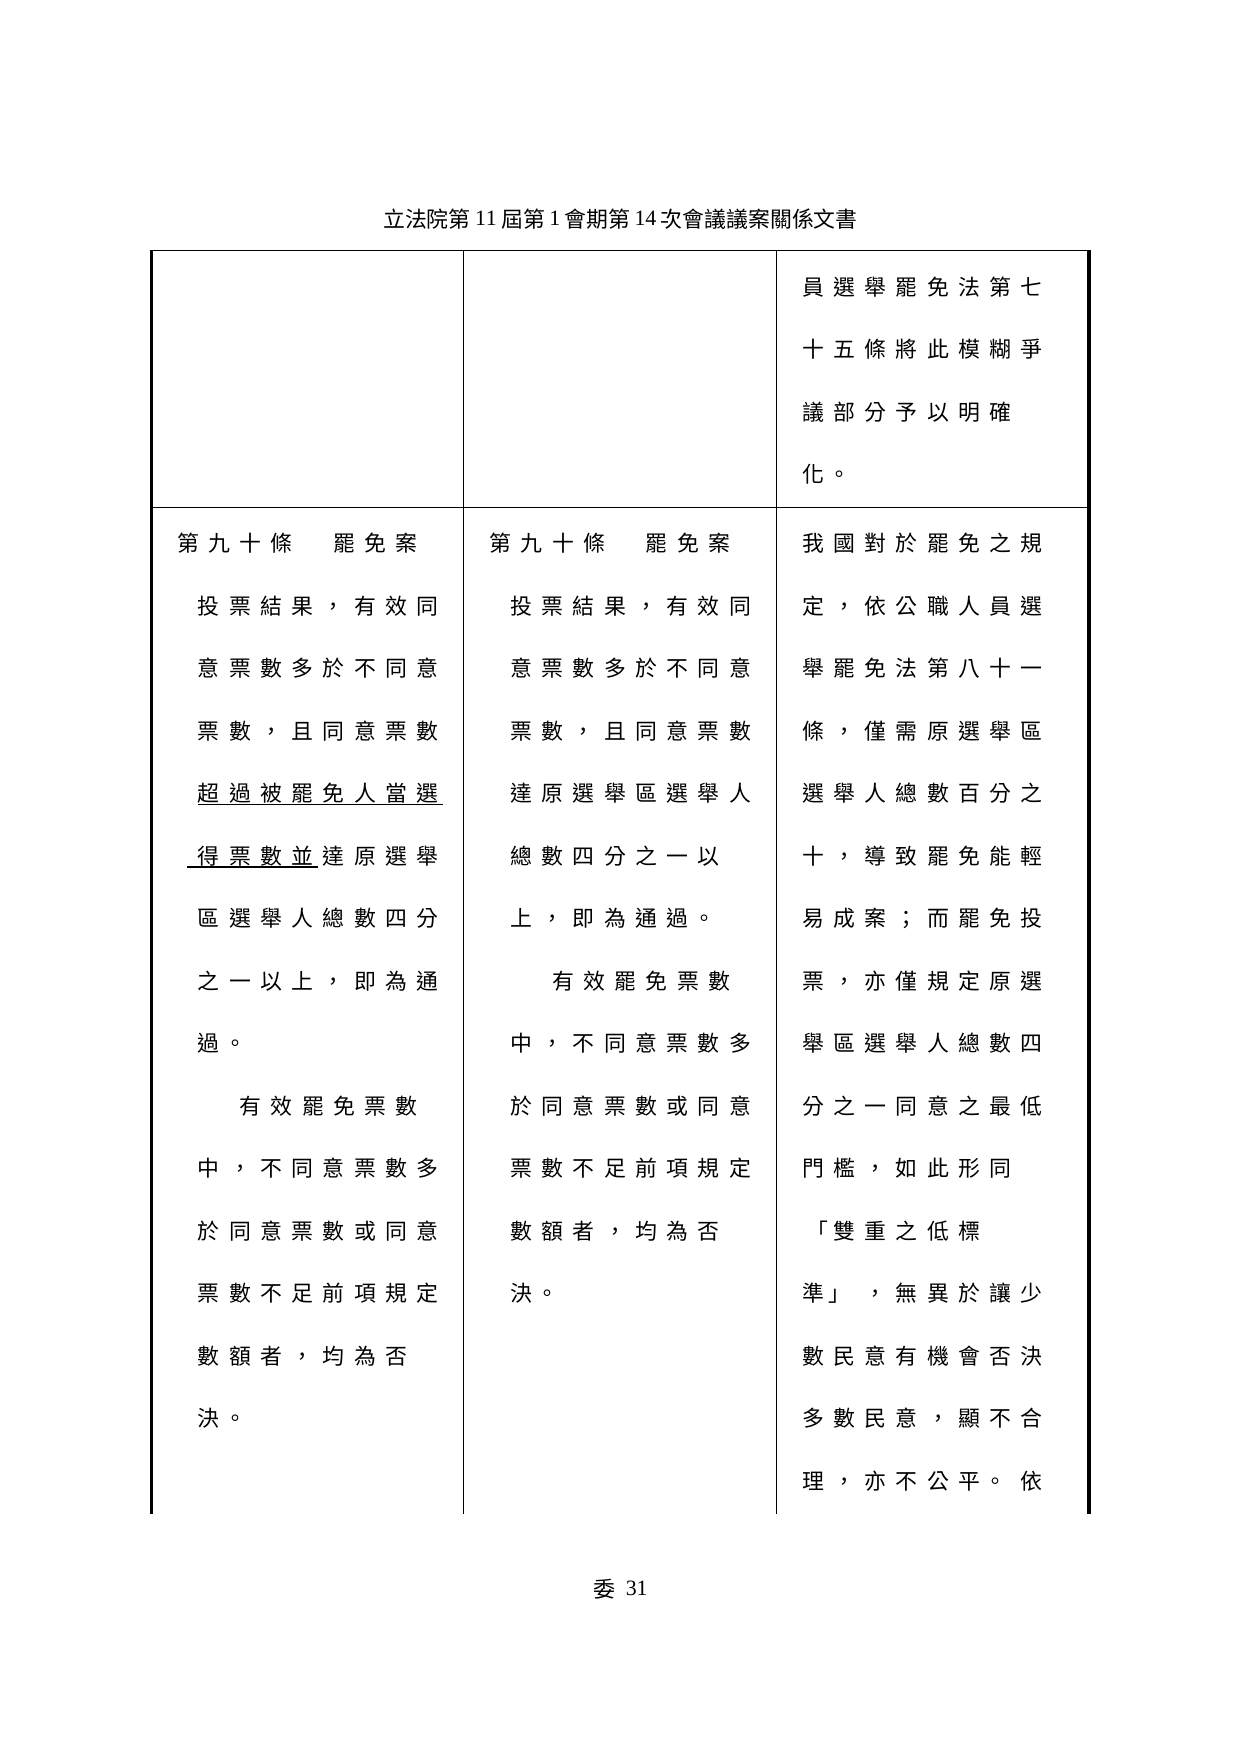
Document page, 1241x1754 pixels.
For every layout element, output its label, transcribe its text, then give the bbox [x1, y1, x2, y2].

table_cell 我國對於罷免之規定，依公職人員選舉罷免法第八十一條，僅需原選舉區選舉人總數百分之十，導致罷免能輕易成案；而罷免投票，亦僅規定原選舉區選舉人總數四分之一同意之最低門檻，如此形同「雙重之低標準」，無異於讓少數民意有機會否決多數民意，顯不合理，亦不公平。依 [777, 508, 1087, 1514]
table_cell 第九十條 罷免案投票結果，有效同意票數多於不同意票數，且同意票數超過被罷免人當選得票數並達原選舉區選舉人總數四分之一以上，即為通過。 有效罷免票數中，不同意票數多於同意票數或同意票數不足前項規定數額者，均為否決。 [153, 508, 463, 1514]
table_cell [153, 251, 463, 507]
table_cell 員選舉罷免法第七十五條將此模糊爭議部分予以明確化。 [777, 251, 1087, 507]
table_cell [464, 251, 776, 507]
table_cell 第九十條 罷免案投票結果，有效同意票數多於不同意票數，且同意票數達原選舉區選舉人總數四分之一以上，即為通過。 有效罷免票數中，不同意票數多於同意票數或同意票數不足前項規定數額者，均為否決。 [464, 508, 776, 1514]
